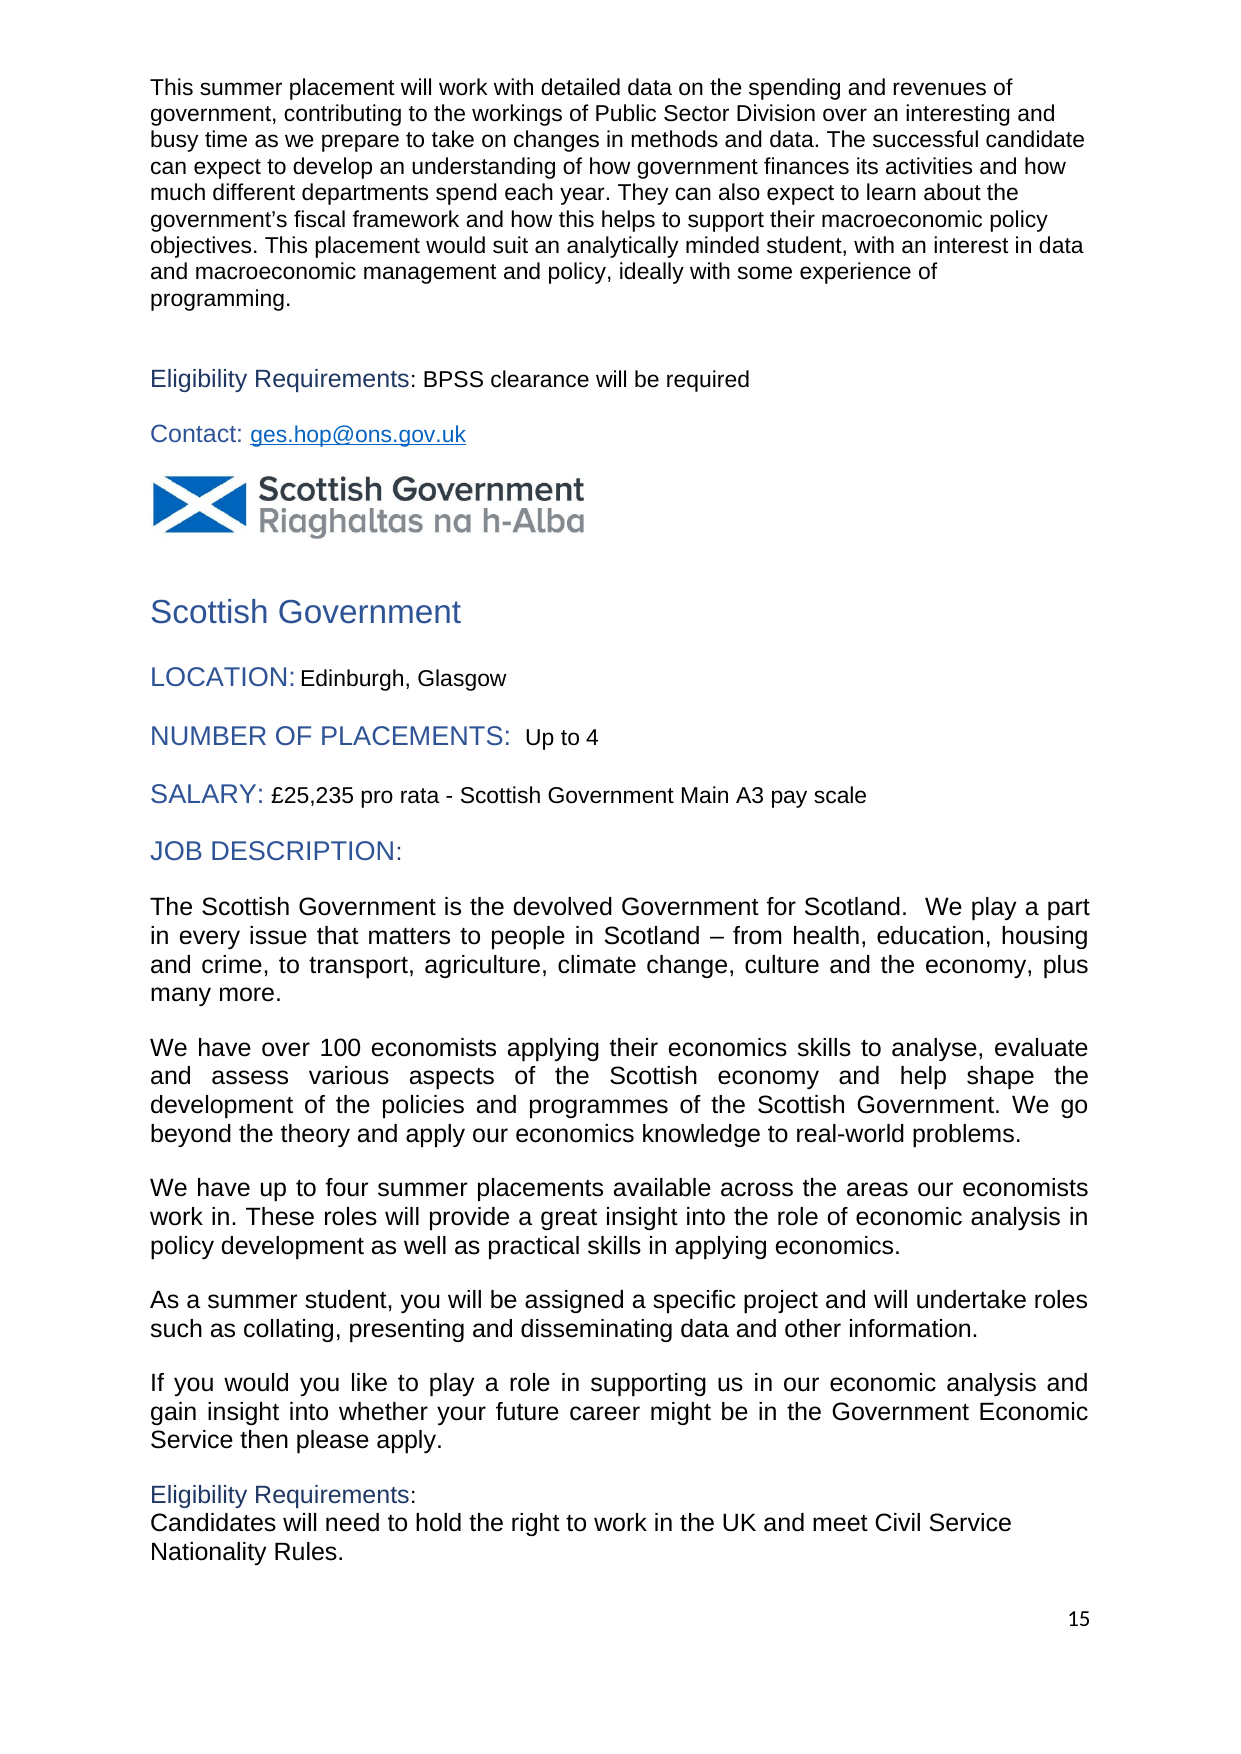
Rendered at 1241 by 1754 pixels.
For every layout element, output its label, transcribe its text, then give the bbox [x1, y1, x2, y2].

text Candidates will need to hold the right to work in the UK and meet Civil Service Nationality Rules. [150, 1508, 1090, 1566]
text Eligibility Requirements: BPSS clearance will be required [150, 364, 1090, 392]
text The Scottish Government is the devolved Government for Scotland. We play a part in every issue that matters to people in Scotland – from health, education, housing and crime, to transport, agriculture, climate change, culture and the economy, plus many more. [150, 892, 1090, 1007]
text As a summer student, you will be assigned a specific project and will undertake roles such as collating, presenting and disseminating data and other information. [150, 1285, 1090, 1342]
text JOB DESCRIPTION: [150, 835, 1090, 867]
text Contact: ges.hop@ons.gov.uk [150, 419, 1090, 447]
text If you would you like to play a role in supporting us in our economic analysis and gain insight into whether your future career might be in the Government Economic Service then please apply. [150, 1368, 1090, 1454]
text Eligibility Requirements: [150, 1480, 1090, 1508]
text We have over 100 economists applying their economics skills to analyse, evaluate and assess various aspects of the Scottish economy and help shape the development of the policies and programmes of the Scottish Government. We go beyond the theory and apply our economics knowledge to real-world problems. [150, 1033, 1090, 1148]
text We have up to four summer placements available across the areas our economists work in. These roles will provide a great insight into the role of economic analysis in policy development as well as practical skills in applying economics. [150, 1173, 1090, 1259]
text LOCATION: Edinburgh, Glasgow [150, 660, 1090, 693]
text NUMBER OF PLACEMENTS: Up to 4 [150, 719, 1090, 752]
text SALARY: £25,235 pro rata - Scottish Government Main A3 pay scale [150, 778, 1090, 809]
text This summer placement will work with detailed data on the spending and revenues of government, contributing to the workings of Public Sector Division over an interesting and busy time as we prepare to take on changes in methods and data. The successful candidate can expect to develop an understanding of how government finances its activities and how much different departments spend each year. They can also expect to learn about the government’s fiscal framework and how this helps to support their macroeconomic policy objectives. This placement would suit an analytically minded student, with an interest in data and macroeconomic management and policy, ideally with some experience of programming. [150, 74, 1090, 311]
subtitle Scottish Government [150, 592, 1090, 631]
